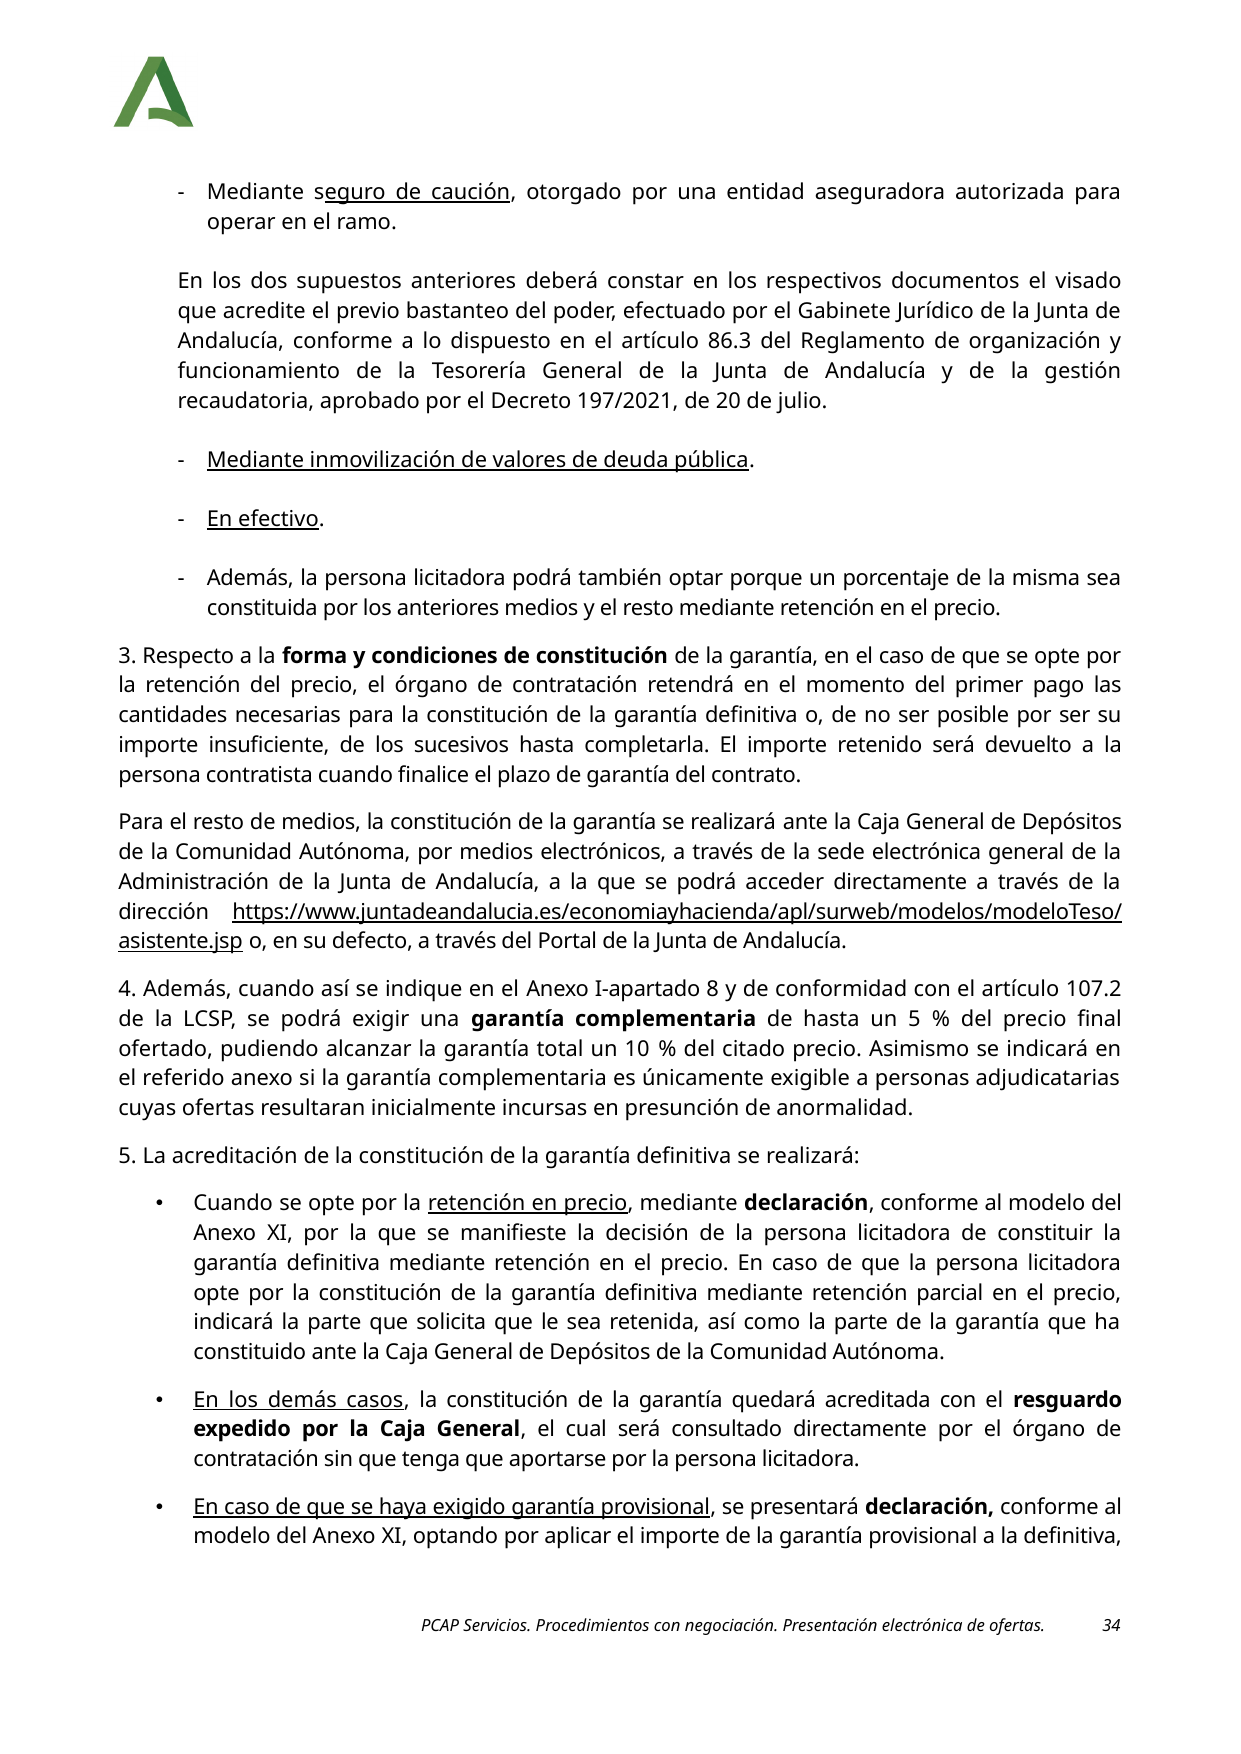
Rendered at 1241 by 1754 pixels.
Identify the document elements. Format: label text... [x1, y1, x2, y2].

text Para el resto de medios, la constitución de la garantía se realizará ante la Caja General de Depósitos de la Comunidad Autónoma, por medios electrónicos, a través de la sede electrónica general de la Administración de la Junta de Andalucía, a la que se podrá acceder directamente a través de la dirección https://www.juntadeandalucia.es/economiayhacienda/apl/surweb/modelos/modeloTeso/asistente.jsp o, en su defecto, a través del Portal de la Junta de Andalucía. [118, 806, 1122, 955]
text - Mediante inmovilización de valores de deuda pública. [177, 444, 1122, 474]
list En los demás casos, la constitución de la garantía quedará acreditada con el resguardo expedido por la Caja General, el cual será consultado directamente por el órgano de contratación sin que tenga que aportarse por la persona licitadora. [156, 1384, 1122, 1473]
text - Además, la persona licitadora podrá también optar porque un porcentaje de la misma sea constituida por los anteriores medios y el resto mediante retención en el precio. [177, 562, 1122, 622]
text - En efectivo. [177, 503, 1122, 533]
picture [109, 52, 198, 131]
text 5. La acreditación de la constitución de la garantía definitiva se realizará: [118, 1140, 1122, 1169]
text - Mediante seguro de caución, otorgado por una entidad aseguradora autorizada para operar en el ramo. [177, 176, 1122, 236]
text 4. Además, cuando así se indique en el Anexo I-apartado 8 y de conformidad con el artículo 107.2 de la LCSP, se podrá exigir una garantía complementaria de hasta un 5 % del precio final ofertado, pudiendo alcanzar la garantía total un 10 % del citado precio. Asimismo se indicará en el referido anexo si la garantía complementaria es únicamente exigible a personas adjudicatarias cuyas ofertas resultaran inicialmente incursas en presunción de anormalidad. [118, 973, 1122, 1122]
text En los dos supuestos anteriores deberá constar en los respectivos documentos el visado que acredite el previo bastanteo del poder, efectuado por el Gabinete Jurídico de la Junta de Andalucía, conforme a lo dispuesto en el artículo 86.3 del Reglamento de organización y funcionamiento de la Tesorería General de la Junta de Andalucía y de la gestión recaudatoria, aprobado por el Decreto 197/2021, de 20 de julio. [177, 265, 1122, 414]
text 3. Respecto a la forma y condiciones de constitución de la garantía, en el caso de que se opte por la retención del precio, el órgano de contratación retendrá en el momento del primer pago las cantidades necesarias para la constitución de la garantía definitiva o, de no ser posible por ser su importe insuficiente, de los sucesivos hasta completarla. El importe retenido será devuelto a la persona contratista cuando finalice el plazo de garantía del contrato. [118, 640, 1122, 789]
list En caso de que se haya exigido garantía provisional, se presentará declaración, conforme al modelo del Anexo XI, optando por aplicar el importe de la garantía provisional a la definitiva, [156, 1491, 1122, 1550]
list Cuando se opte por la retención en precio, mediante declaración, conforme al modelo del Anexo XI, por la que se manifieste la decisión de la persona licitadora de constituir la garantía definitiva mediante retención en el precio. En caso de que la persona licitadora opte por la constitución de la garantía definitiva mediante retención parcial en el precio, indicará la parte que solicita que le sea retenida, así como la parte de la garantía que ha constituido ante la Caja General de Depósitos de la Comunidad Autónoma. [156, 1187, 1122, 1366]
